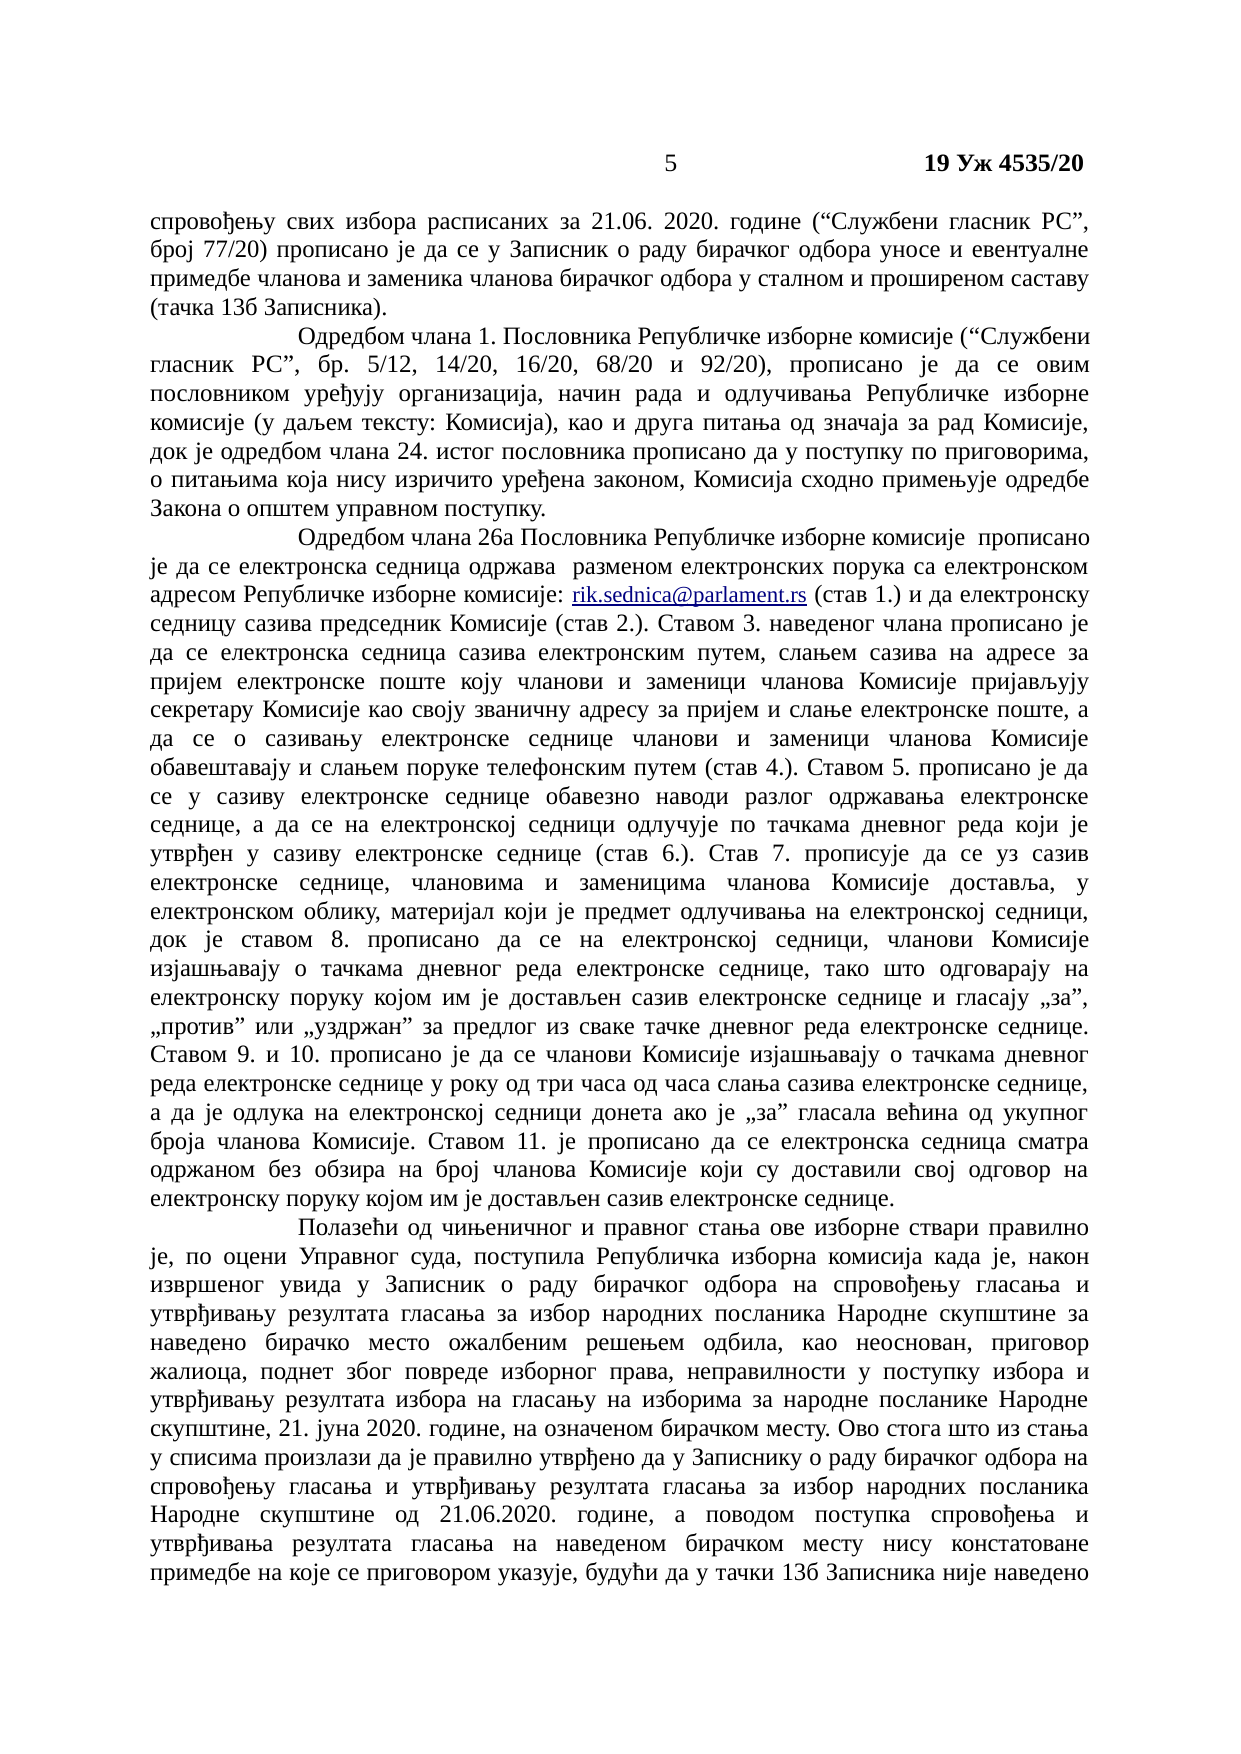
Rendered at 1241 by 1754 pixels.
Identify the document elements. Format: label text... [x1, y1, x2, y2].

text спровођењу свих избора расписаних за 21.06. 2020. године (“Службени гласник РС”, број 77/20) прописано је да се у Записник о раду бирачког одбора уносе и евентуалне примедбе чланова и заменика чланова бирачког одбора у сталном и проширеном саставу (тачка 13б Записника). [150, 206, 1090, 321]
text Одредбом члана 1. Пословника Републичке изборне комисије (“Службени гласник РС”, бр. 5/12, 14/20, 16/20, 68/20 и 92/20), прописано је да се овим пословником уређују организација, начин рада и одлучивања Републичке изборне комисије (у даљем тексту: Комисија), као и друга питања од значаја за рад Комисије, док је одредбом члана 24. истог пословника прописано да у поступку по приговорима, о питањима која нису изричито уређена законом, Комисија сходно примењује одредбе Закона о општем управном поступку. [150, 321, 1090, 522]
text Одредбом члана 26а Пословника Републичке изборне комисије прописано је да се електронска седница одржава разменом електронских порука са електронском адресом Републичке изборне комисије: rik.sednica@parlament.rs (став 1.) и да електронску седницу сазива председник Комисије (став 2.). Ставом 3. наведеног члана прописано је да се електронска седница сазива електронским путем, слањем сазива на адресе за пријем електронске поште коју чланови и заменици чланова Комисије пријављују секретару Комисије као своју званичну адресу за пријем и слање електронске поште, а да се о сазивању електронске седнице чланови и заменици чланова Комисије обавештавају и слањем поруке телефонским путем (став 4.). Ставом 5. прописано је да се у сазиву електронске седнице обавезно наводи разлог одржавања електронске седнице, а да се на електронској седници одлучује по тачкама дневног реда који је утврђен у сазиву електронске седнице (став 6.). Став 7. прописује да се уз сазив електронске седнице, члановима и заменицима чланова Комисије доставља, у електронском облику, материјал који је предмет одлучивања на електронској седници, док је ставом 8. прописано да се на електронској седници, чланови Комисије изјашњавају о тачкама дневног реда електронске седнице, тако што одговарају на електронску поруку којом им је достављен сазив електронске седнице и гласају „за”, „против” или „уздржан” за предлог из сваке тачке дневног реда електронске седнице. Ставом 9. и 10. прописано је да се чланови Комисије изјашњавају о тачкама дневног реда електронске седнице у року од три часа од часа слања сазива електронске седнице, а да је одлука на електронској седници донета ако је „за” гласала већина од укупног броја чланова Комисије. Ставом 11. је прописано да се електронска седница сматра одржаном без обзира на број чланова Комисије који су доставили свој одговор на електронску поруку којом им је достављен сазив електронске седнице. [150, 522, 1090, 1212]
text Полазећи од чињеничног и правног стања ове изборне ствари правилно је, по оцени Управног суда, поступила Републичка изборна комисија када је, након извршеног увида у Записник о раду бирачког одбора на спровођењу гласања и утврђивању резултата гласања за избор народних посланика Народне скупштине за наведено бирачко место ожалбеним решењем одбила, као неоснован, приговор жалиоца, поднет због повреде изборног права, неправилности у поступку избора и утврђивању резултата избора на гласању на изборима за народне посланике Народне скупштине, 21. јуна 2020. године, на означеном бирачком месту. Ово стога што из стања у списима произлази да је правилно утврђено да у Записнику о раду бирачког одбора на спровођењу гласања и утврђивању резултата гласања за избор народних посланика Народне скупштине од 21.06.2020. године, а поводом поступка спровођења и утврђивања резултата гласања на наведеном бирачком месту нису констатоване примедбе на које се приговором указује, будући да у тачки 13б Записника није наведено [150, 1212, 1090, 1586]
